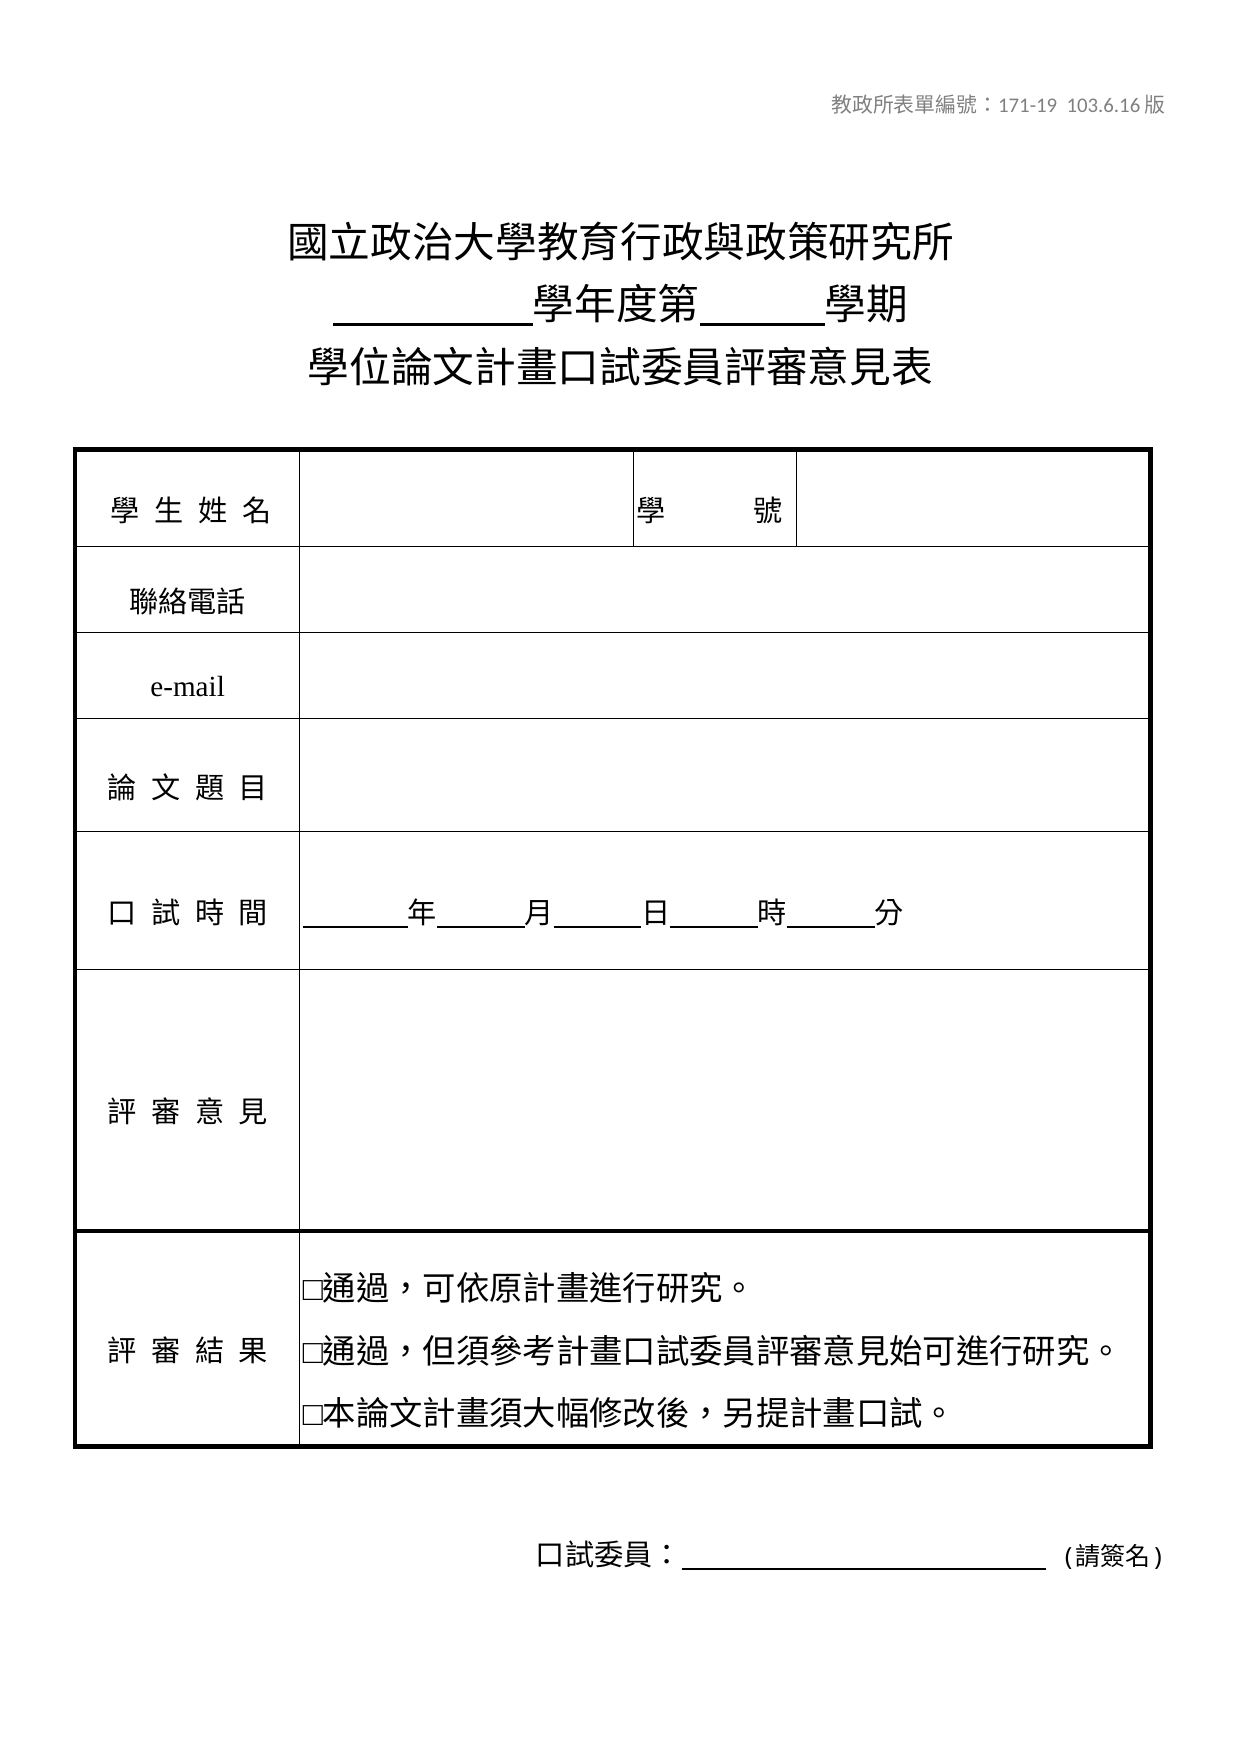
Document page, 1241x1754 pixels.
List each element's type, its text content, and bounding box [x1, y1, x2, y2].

table_cell [300, 719, 1148, 831]
table_cell 論 文 題 目 [77, 719, 299, 831]
table_cell □通過，可依原計畫進行研究。 □通過，但須參考計畫口試委員評審意見始可進行研究。 □本論文計畫須大幅修改後，另提計畫口試。 [300, 1233, 1148, 1444]
text 口試委員： (請簽名) [362, 1511, 1165, 1574]
table_cell 聯絡電話 [77, 547, 299, 632]
table_cell [300, 970, 1148, 1229]
text 學年度第 學期 [75, 260, 1165, 322]
table_cell [1153, 969, 1159, 1444]
table_cell [1155, 831, 1159, 969]
table_header 學 生 姓 名 [77, 452, 299, 546]
table_header 學 號 [634, 452, 796, 546]
table_cell 口 試 時 間 [77, 832, 299, 969]
table_header [300, 452, 633, 546]
table_cell 評 審 意 見 [77, 970, 299, 1229]
table_cell 年 月 日 時 分 [300, 832, 1148, 969]
table_cell [300, 633, 1148, 718]
table_cell [1155, 546, 1159, 632]
table_cell [1155, 718, 1159, 831]
text 學位論文計畫口試委員評審意見表 [75, 322, 1165, 385]
text 國立政治大學教育行政與政策研究所 [75, 197, 1165, 260]
table_cell 評 審 結 果 [77, 1233, 299, 1444]
table_cell e-mail [77, 633, 299, 718]
table_cell [1155, 632, 1159, 718]
table_header [1155, 447, 1159, 546]
table_cell [300, 547, 1148, 632]
table_header [797, 452, 1148, 546]
